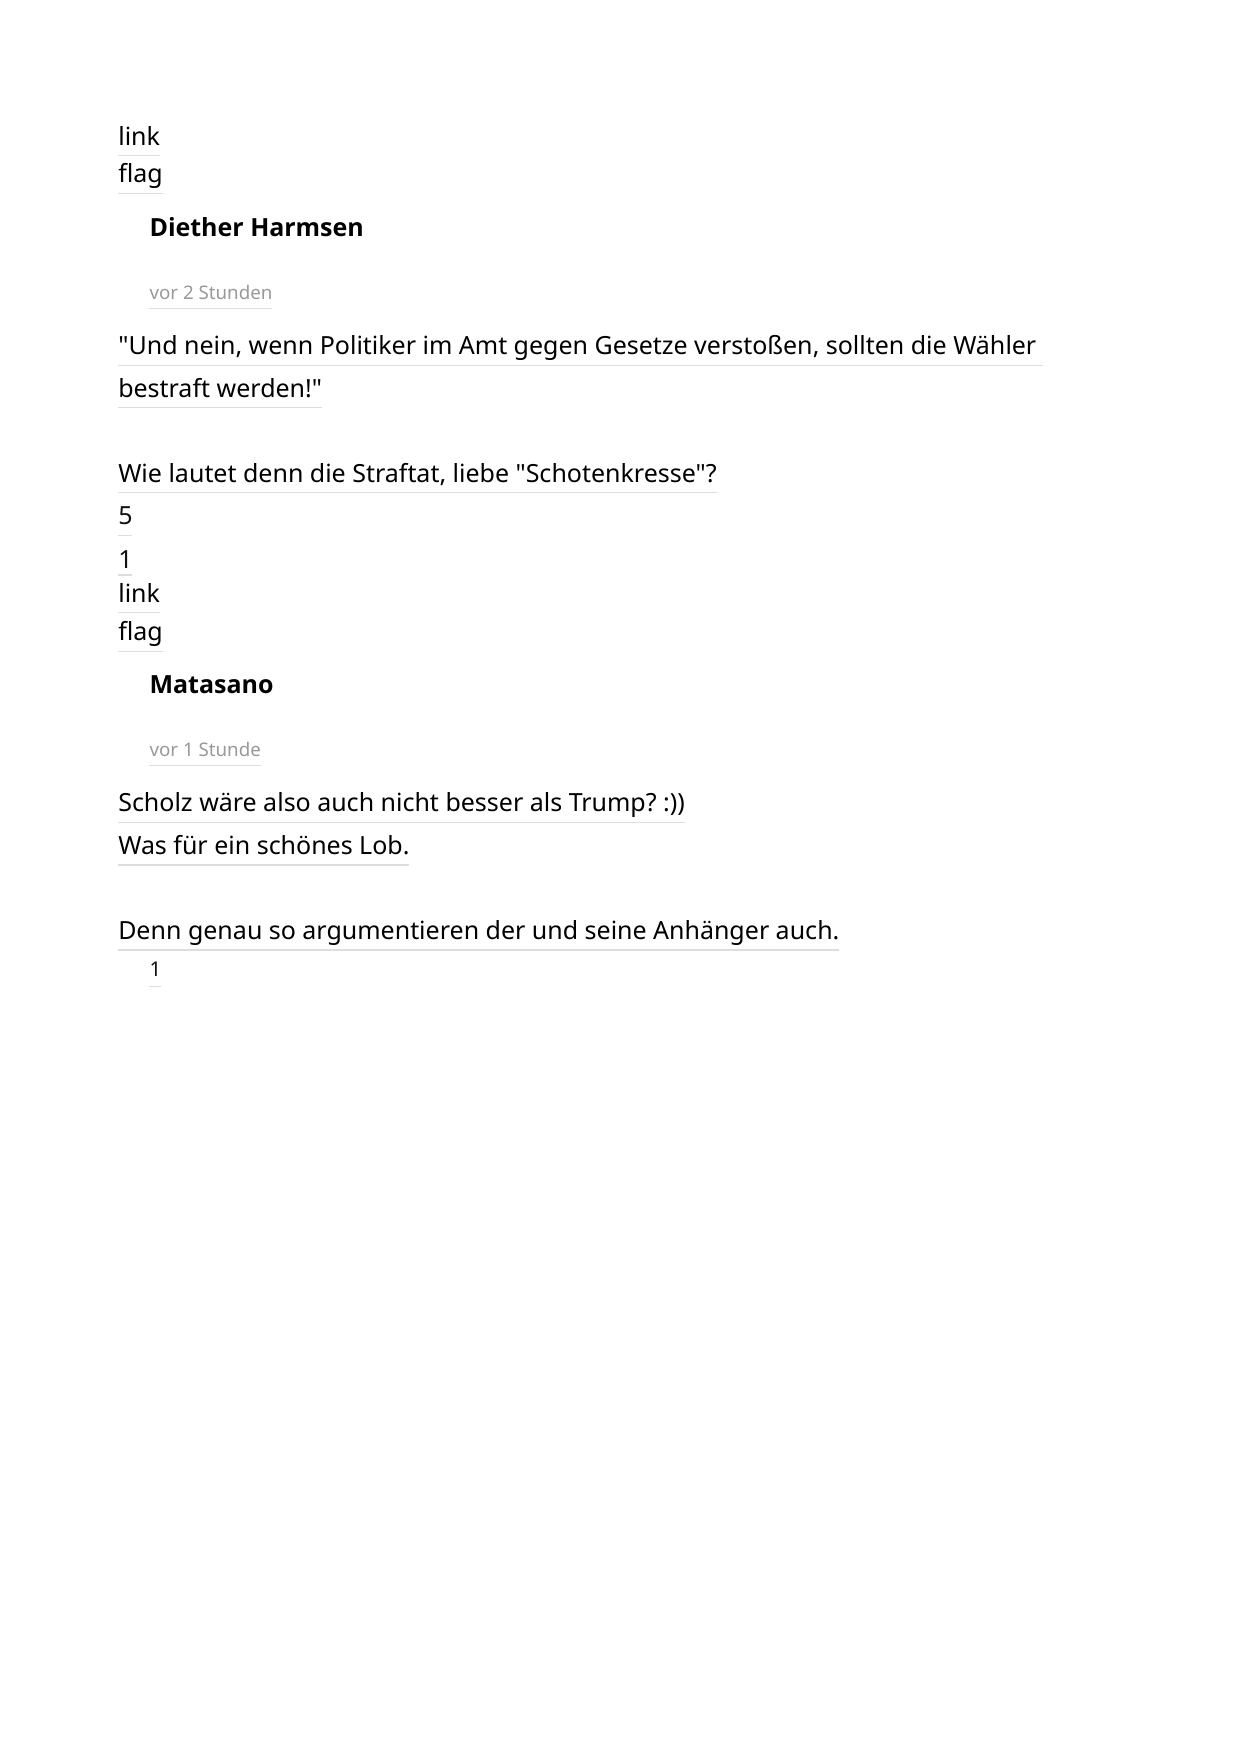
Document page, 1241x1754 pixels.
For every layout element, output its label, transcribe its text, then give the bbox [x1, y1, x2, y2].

text flag [118, 156, 1122, 194]
text Scholz wäre also auch nicht besser als Trump? :)) Was für ein schönes Lob. Denn genau so argumentieren der und seine Anhänger auch. [118, 785, 1122, 951]
text 5 [118, 498, 1122, 536]
text vor 1 Stunde [149, 737, 1117, 766]
text Diether Harmsen [149, 210, 1122, 244]
text 1 [118, 540, 1122, 576]
text Matasano [149, 667, 1122, 701]
text link [118, 118, 1122, 156]
text link [118, 576, 1122, 613]
text vor 2 Stunden [149, 279, 1117, 309]
text 1 [149, 955, 1122, 987]
text "Und nein, wenn Politiker im Amt gegen Gesetze verstoßen, sollten die Wähler bestraft werden!" Wie lautet denn die Straftat, liebe "Schotenkresse"? [118, 328, 1122, 493]
text flag [118, 613, 1122, 652]
